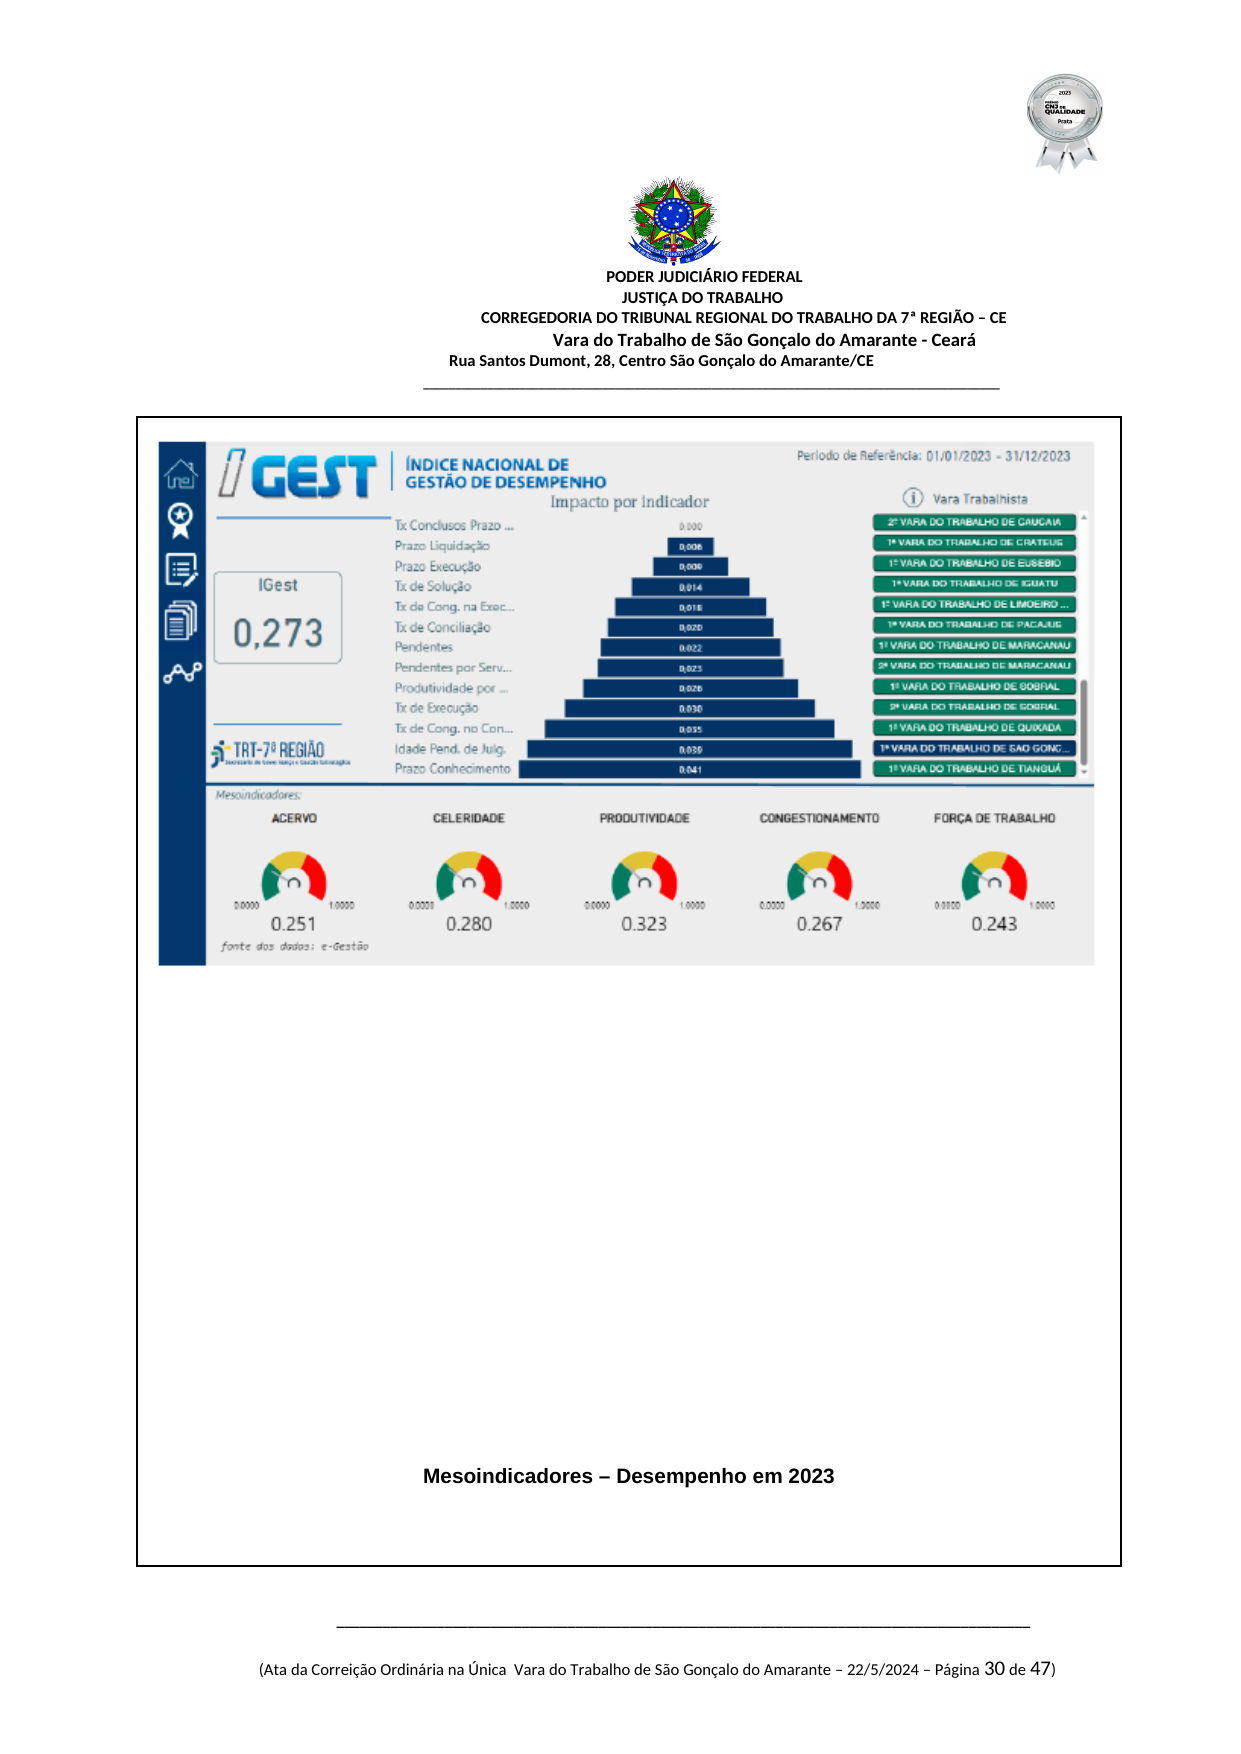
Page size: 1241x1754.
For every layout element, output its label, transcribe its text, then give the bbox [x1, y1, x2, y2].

picture [1026, 73, 1104, 175]
table_header Mesoindicadores – Desempenho em 2023 [138, 418, 1120, 1564]
picture [623, 175, 723, 267]
picture [153, 437, 1105, 975]
